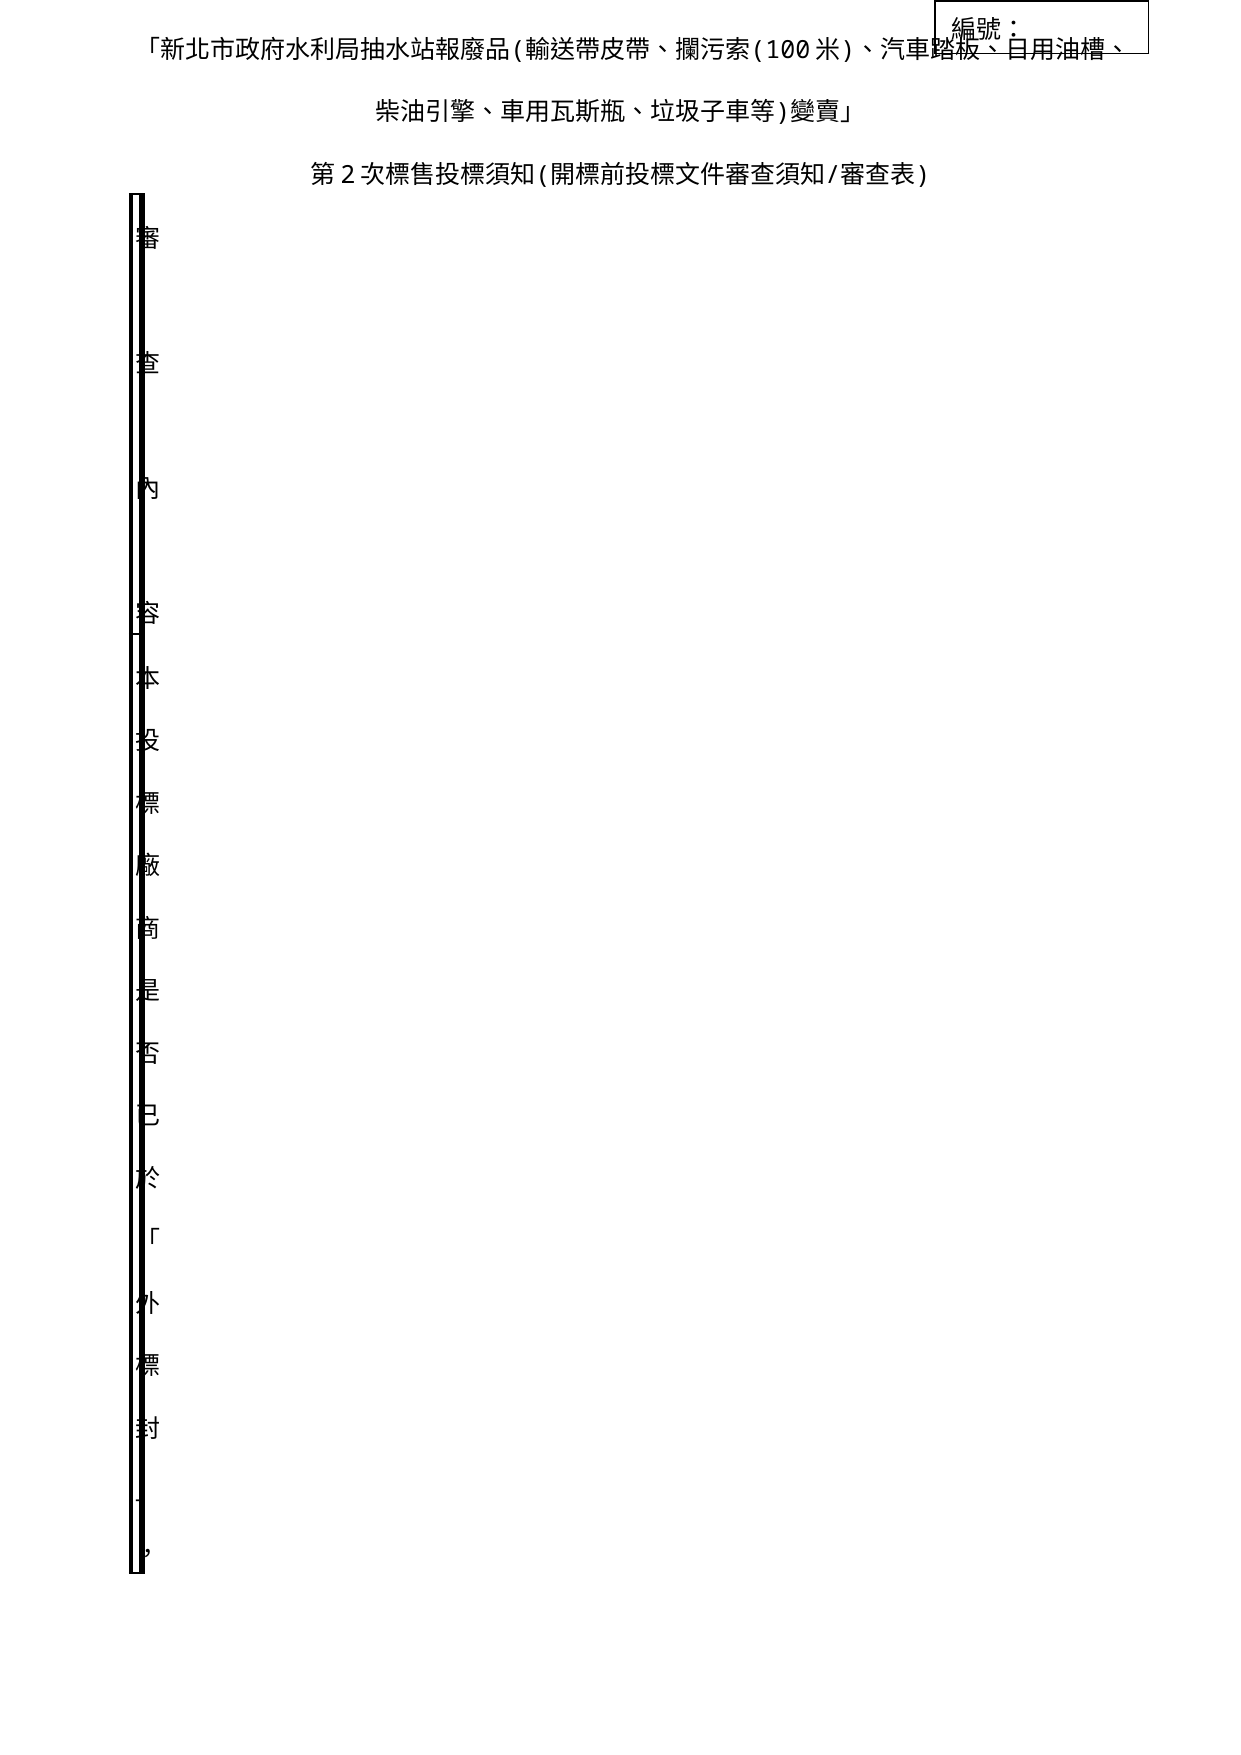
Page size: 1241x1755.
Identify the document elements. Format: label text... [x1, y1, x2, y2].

table_cell 本投標廠商是否已於「外標封」，或另行裝封之不透明容器之封面加註各廠商名稱及地址？ [133, 635, 139, 1572]
text 「新北市政府水利局抽水站報廢品(輸送帶皮帶、攔污索(100米)、汽車踏板、日用油槽、柴油引擎、車用瓦斯瓶、垃圾子車等)變賣」 [130, 6, 1110, 131]
text 編號： [951, 9, 1133, 45]
text 第2次標售投標須知(開標前投標文件審查須知/審查表) [130, 131, 1110, 193]
table_header 審 查 內 容 [133, 195, 139, 633]
text 「新北市政府水利局抽水站報廢品(輸送帶皮帶、攔污索(100米)、汽車踏板、日用油槽、柴油引擎、車用瓦斯瓶、垃圾子車等)變賣」 [936, 2, 1148, 53]
